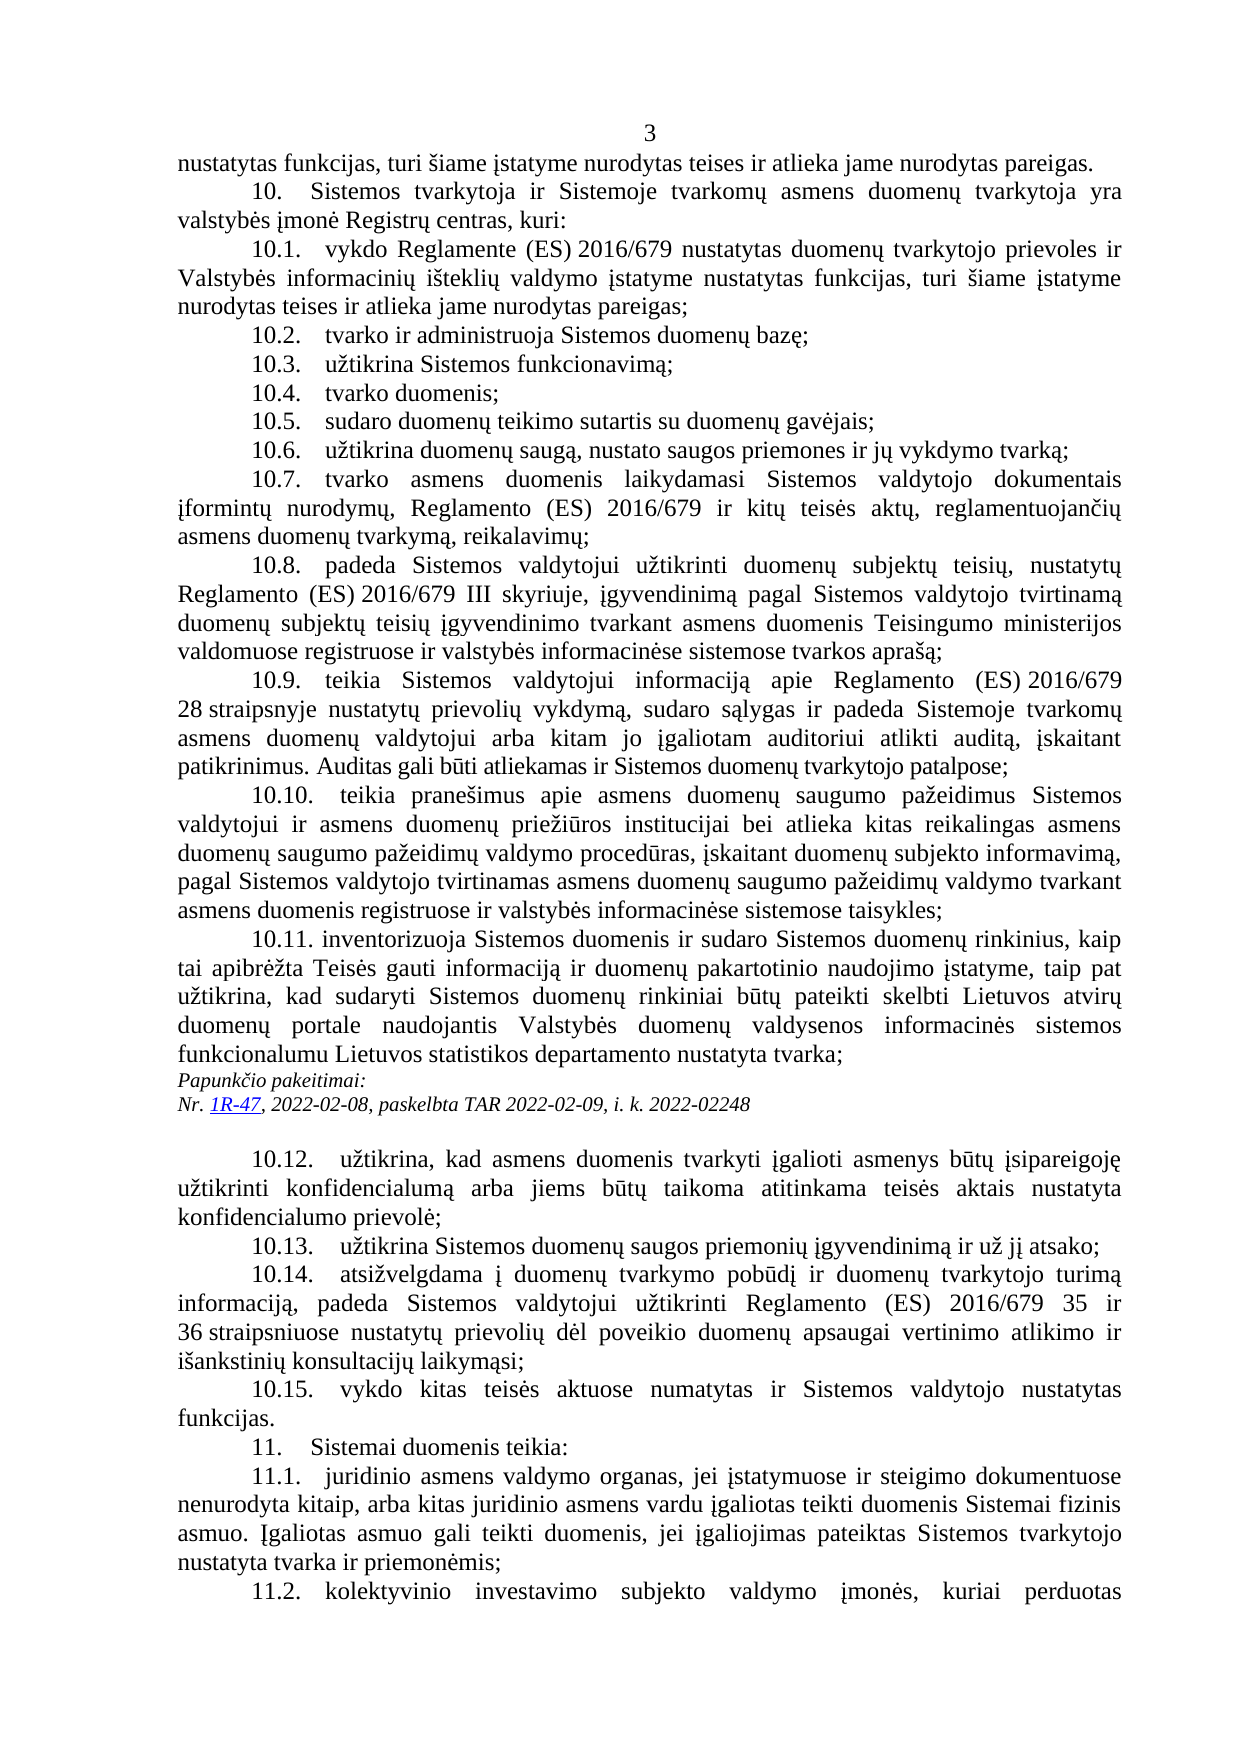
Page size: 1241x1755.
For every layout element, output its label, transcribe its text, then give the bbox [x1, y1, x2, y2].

text 10.8. padeda Sistemos valdytojui užtikrinti duomenų subjektų teisių, nustatytų Reglamento (ES) 2016/679 III skyriuje, įgyvendinimą pagal Sistemos valdytojo tvirtinamą duomenų subjektų teisių įgyvendinimo tvarkant asmens duomenis Teisingumo ministerijos valdomuose registruose ir valstybės informacinėse sistemose tvarkos aprašą; [177, 550, 1122, 665]
text 10.9. teikia Sistemos valdytojui informaciją apie Reglamento (ES) 2016/679 28 straipsnyje nustatytų prievolių vykdymą, sudaro sąlygas ir padeda Sistemoje tvarkomų asmens duomenų valdytojui arba kitam jo įgaliotam auditoriui atlikti auditą, įskaitant patikrinimus. Auditas gali būti atliekamas ir Sistemos duomenų tvarkytojo patalpose; [177, 665, 1122, 780]
text Nr. 1R-47, 2022-02-08, paskelbta TAR 2022-02-09, i. k. 2022-02248 [177, 1092, 1122, 1116]
text 10. Sistemos tvarkytoja ir Sistemoje tvarkomų asmens duomenų tvarkytoja yra valstybės įmonė Registrų centras, kuri: [177, 176, 1122, 234]
text 10.2. tvarko ir administruoja Sistemos duomenų bazę; [177, 320, 1122, 349]
text 10.5. sudaro duomenų teikimo sutartis su duomenų gavėjais; [177, 406, 1122, 435]
text 10.6. užtikrina duomenų saugą, nustato saugos priemones ir jų vykdymo tvarką; [177, 435, 1122, 464]
text 10.15. vykdo kitas teisės aktuose numatytas ir Sistemos valdytojo nustatytas funkcijas. [177, 1374, 1122, 1432]
text 10.7. tvarko asmens duomenis laikydamasi Sistemos valdytojo dokumentais įformintų nurodymų, Reglamento (ES) 2016/679 ir kitų teisės aktų, reglamentuojančių asmens duomenų tvarkymą, reikalavimų; [177, 464, 1122, 550]
text nustatytas funkcijas, turi šiame įstatyme nurodytas teises ir atlieka jame nurodytas pareigas. [177, 148, 1122, 176]
text 11.2. kolektyvinio investavimo subjekto valdymo įmonės, kuriai perduotas [177, 1576, 1122, 1604]
text 10.4. tvarko duomenis; [177, 378, 1122, 406]
text 10.13. užtikrina Sistemos duomenų saugos priemonių įgyvendinimą ir už jį atsako; [177, 1231, 1122, 1259]
text 10.10. teikia pranešimus apie asmens duomenų saugumo pažeidimus Sistemos valdytojui ir asmens duomenų priežiūros institucijai bei atlieka kitas reikalingas asmens duomenų saugumo pažeidimų valdymo procedūras, įskaitant duomenų subjekto informavimą, pagal Sistemos valdytojo tvirtinamas asmens duomenų saugumo pažeidimų valdymo tvarkant asmens duomenis registruose ir valstybės informacinėse sistemose taisykles; [177, 780, 1122, 924]
text 10.12. užtikrina, kad asmens duomenis tvarkyti įgalioti asmenys būtų įsipareigoję užtikrinti konfidencialumą arba jiems būtų taikoma atitinkama teisės aktais nustatyta konfidencialumo prievolė; [177, 1144, 1122, 1231]
text 10.3. užtikrina Sistemos funkcionavimą; [177, 349, 1122, 378]
text Papunkčio pakeitimai: [177, 1068, 1122, 1092]
text 10.1. vykdo Reglamente (ES) 2016/679 nustatytas duomenų tvarkytojo prievoles ir Valstybės informacinių išteklių valdymo įstatyme nustatytas funkcijas, turi šiame įstatyme nurodytas teises ir atlieka jame nurodytas pareigas; [177, 234, 1122, 320]
text 11. Sistemai duomenis teikia: [177, 1432, 1122, 1461]
text 11.1. juridinio asmens valdymo organas, jei įstatymuose ir steigimo dokumentuose nenurodyta kitaip, arba kitas juridinio asmens vardu įgaliotas teikti duomenis Sistemai fizinis asmuo. Įgaliotas asmuo gali teikti duomenis, jei įgaliojimas pateiktas Sistemos tvarkytojo nustatyta tvarka ir priemonėmis; [177, 1461, 1122, 1576]
text 10.14. atsižvelgdama į duomenų tvarkymo pobūdį ir duomenų tvarkytojo turimą informaciją, padeda Sistemos valdytojui užtikrinti Reglamento (ES) 2016/679 35 ir 36 straipsniuose nustatytų prievolių dėl poveikio duomenų apsaugai vertinimo atlikimo ir išankstinių konsultacijų laikymąsi; [177, 1259, 1122, 1374]
text 10.11. inventorizuoja Sistemos duomenis ir sudaro Sistemos duomenų rinkinius, kaip tai apibrėžta Teisės gauti informaciją ir duomenų pakartotinio naudojimo įstatyme, taip pat užtikrina, kad sudaryti Sistemos duomenų rinkiniai būtų pateikti skelbti Lietuvos atvirų duomenų portale naudojantis Valstybės duomenų valdysenos informacinės sistemos funkcionalumu Lietuvos statistikos departamento nustatyta tvarka; [177, 924, 1122, 1068]
